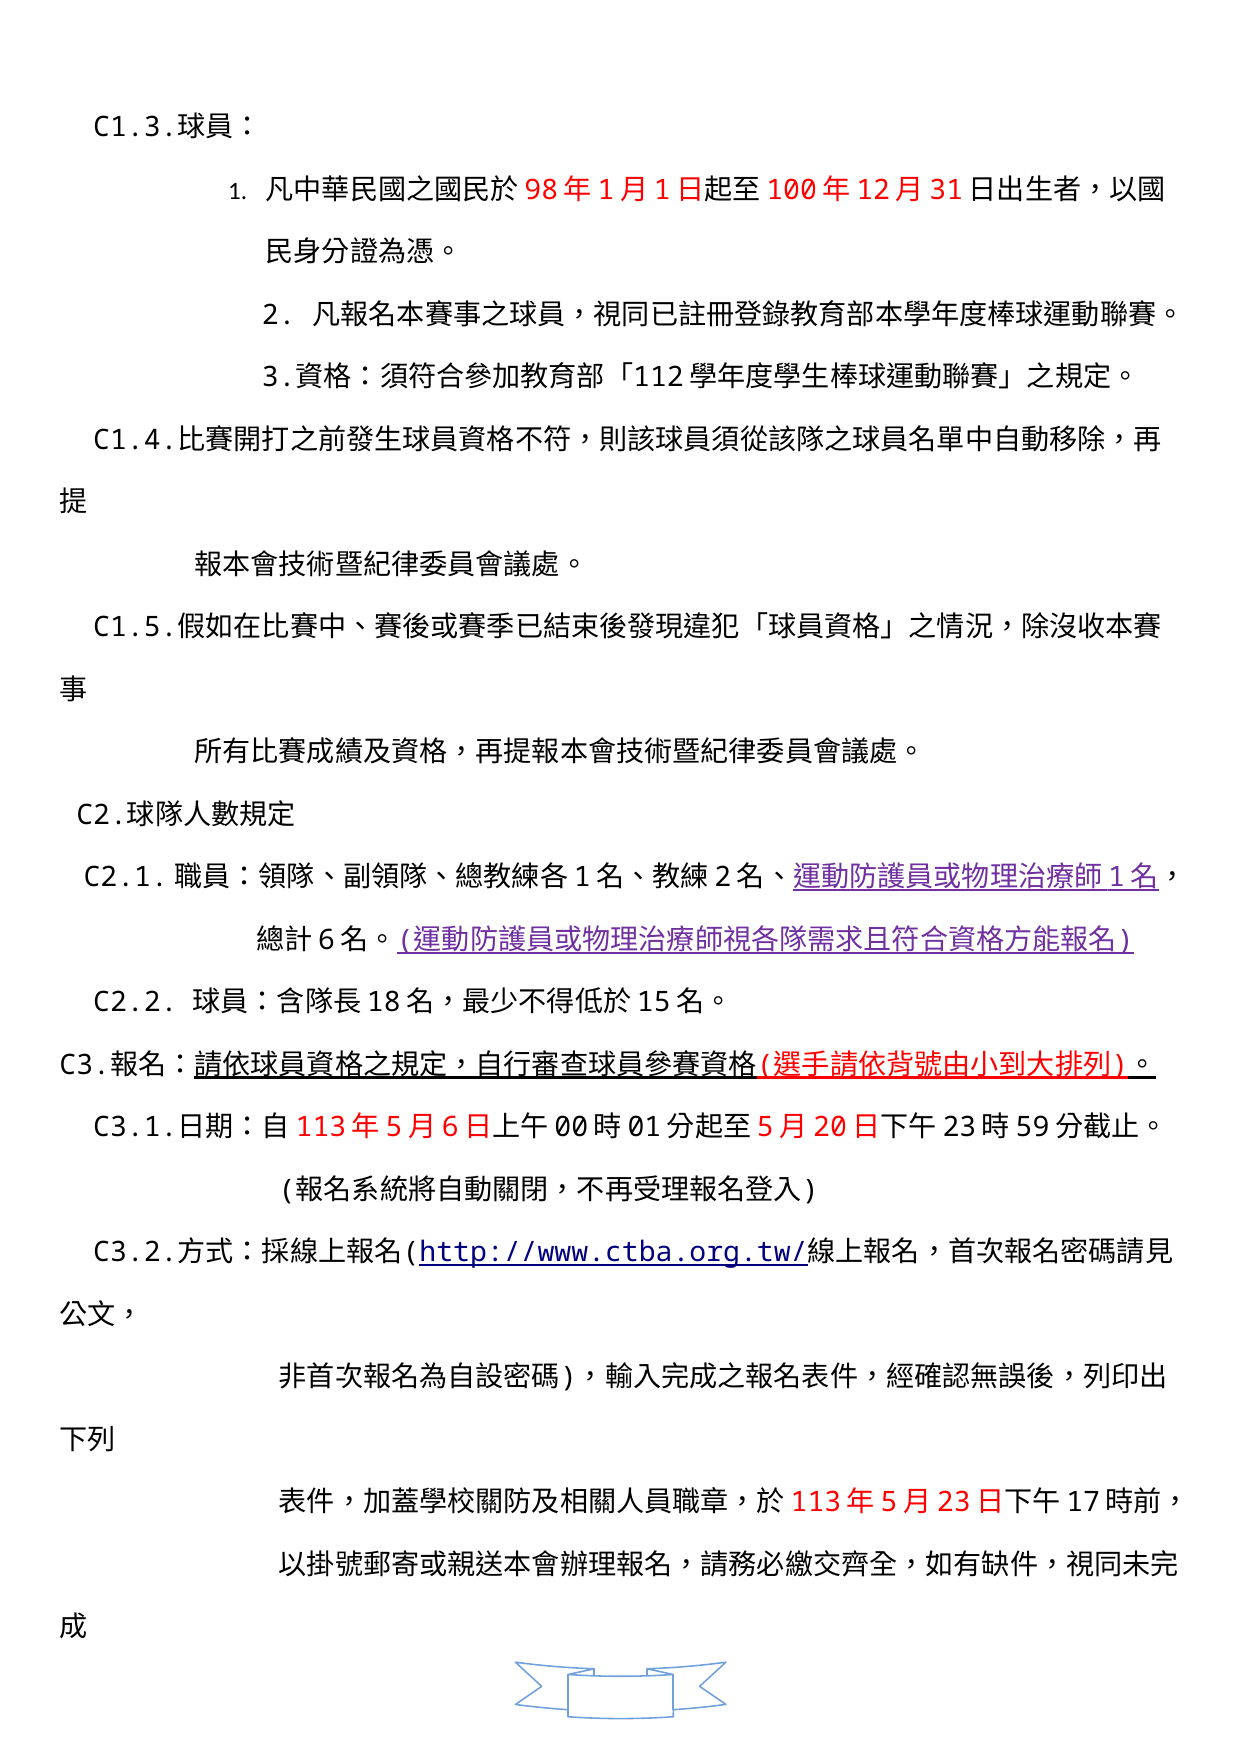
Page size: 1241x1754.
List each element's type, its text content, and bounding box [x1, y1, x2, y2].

text C2.球隊人數規定 [59, 771, 1181, 833]
text C1.4.比賽開打之前發生球員資格不符，則該球員須從該隊之球員名單中自動移除，再提 [59, 396, 1181, 521]
text 非首次報名為自設密碼)，輸入完成之報名表件，經確認無誤後，列印出下列 [59, 1333, 1181, 1458]
text 以掛號郵寄或親送本會辦理報名，請務必繳交齊全，如有缺件，視同未完成 [59, 1521, 1181, 1646]
text 2. 凡報名本賽事之球員，視同已註冊登錄教育部本學年度棒球運動聯賽。 [59, 271, 1181, 333]
text C3.2.方式：採線上報名(http://www.ctba.org.tw/線上報名，首次報名密碼請見公文， [59, 1208, 1181, 1333]
text C1.3.球員： [59, 83, 1181, 146]
text C3.1.日期：自113年5月6日上午00時01分起至5月20日下午23時59分截止。 [59, 1083, 1181, 1146]
text 表件，加蓋學校關防及相關人員職章，於113年5月23日下午17時前， [59, 1458, 1181, 1521]
text C2.2. 球員：含隊長18名，最少不得低於15名。 [59, 958, 1181, 1021]
text C3.報名：請依球員資格之規定，自行審查球員參賽資格(選手請依背號由小到大排列)。 [59, 1021, 1181, 1083]
text C1.5.假如在比賽中、賽後或賽季已結束後發現違犯「球員資格」之情況，除沒收本賽事 [59, 583, 1181, 708]
list 凡中華民國之國民於98年1月1日起至100年12月31日出生者，以國民身分證為憑。 [228, 146, 1181, 271]
text 3.資格：須符合參加教育部「112學年度學生棒球運動聯賽」之規定。 [59, 333, 1181, 396]
text C2.1. 職員：領隊、副領隊、總教練各1名、教練2名、運動防護員或物理治療師1名，總計6名。(運動防護員或物理治療師視各隊需求且符合資格方能報名) [59, 833, 1181, 958]
text 所有比賽成績及資格，再提報本會技術暨紀律委員會議處。 [59, 708, 1181, 771]
text (報名系統將自動關閉，不再受理報名登入) [59, 1146, 1181, 1208]
text 報本會技術暨紀律委員會議處。 [59, 521, 1181, 583]
